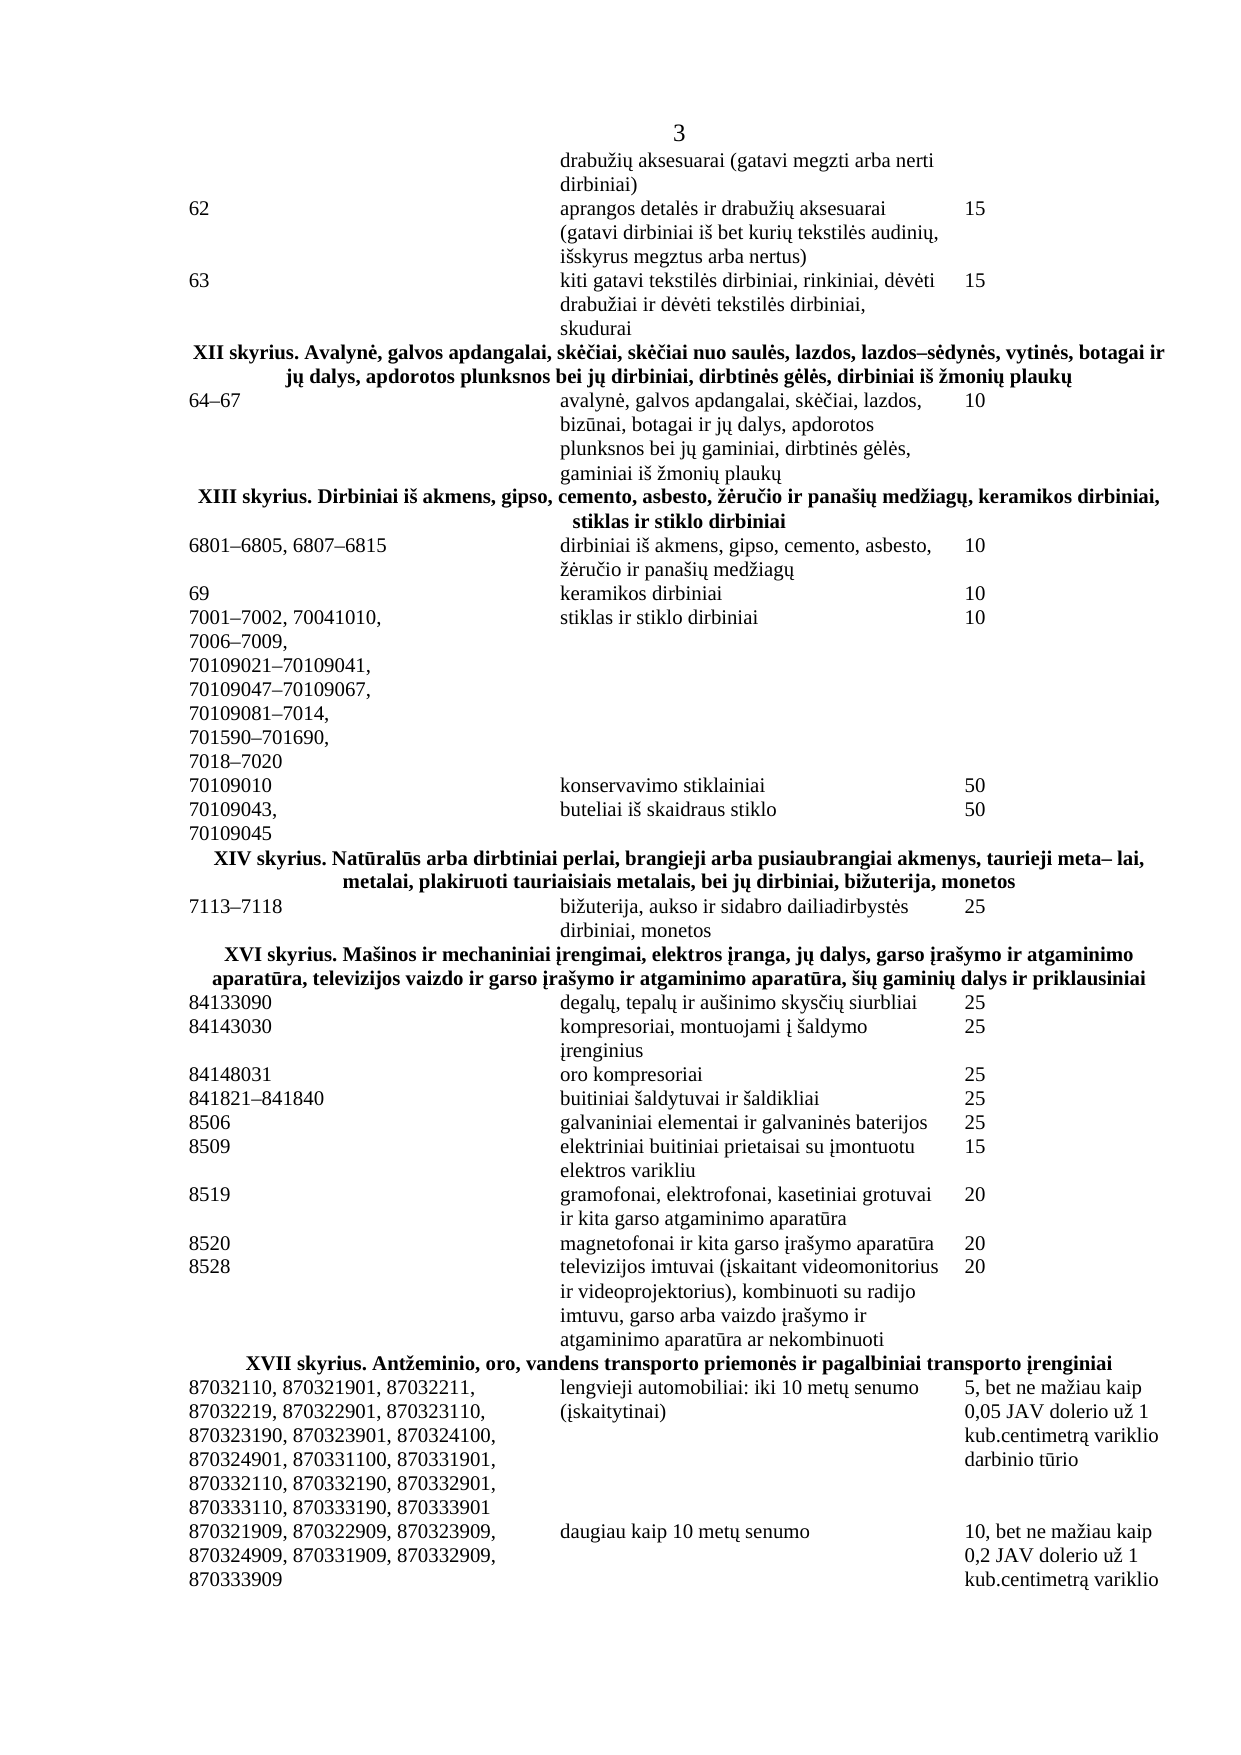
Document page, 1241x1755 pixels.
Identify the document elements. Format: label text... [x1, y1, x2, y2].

table_cell galvaniniai elementai ir galvaninės baterijos [549, 1110, 953, 1134]
table_cell 50 [953, 773, 1181, 797]
table_cell 84148031 [177, 1062, 549, 1086]
table_cell 69 [177, 581, 549, 605]
table_cell 84143030 [177, 1014, 549, 1062]
table_cell 7001–7002, 70041010, 7006–7009, 70109021–70109041, 70109047–70109067, 70109081–7014, 701590–701690, 7018–7020 [177, 605, 549, 773]
table_cell televizijos imtuvai (įskaitant videomonitorius ir videoprojektorius), kombinuoti su radijo imtuvu, garso arba vaizdo įrašymo ir atgaminimo aparatūra ar nekombinuoti [549, 1255, 953, 1351]
table_cell 70109043, 70109045 [177, 797, 549, 845]
table_cell [953, 148, 1181, 196]
table_cell kompresoriai, montuojami į šaldymo įrenginius [549, 1014, 953, 1062]
table_cell 10 [953, 533, 1181, 581]
table_cell 10 [953, 581, 1181, 605]
table_cell 8528 [177, 1255, 549, 1351]
table_cell 84133090 [177, 990, 549, 1014]
table_cell degalų, tepalų ir aušinimo skysčių siurbliai [549, 990, 953, 1014]
table_cell buitiniai šaldytuvai ir šaldikliai [549, 1086, 953, 1110]
table_cell 62 [177, 196, 549, 268]
table_cell 20 [953, 1255, 1181, 1351]
table_cell 50 [953, 797, 1181, 845]
table_cell 63 [177, 268, 549, 340]
table_cell 10, bet ne mažiau kaip 0,2 JAV dolerio už 1 kub.centimetrą variklio [953, 1519, 1181, 1591]
table_cell dirbiniai iš akmens, gipso, cemento, asbesto, žėručio ir panašių medžiagų [549, 533, 953, 581]
table_cell 6801–6805, 6807–6815 [177, 533, 549, 581]
table_cell 7113–7118 [177, 894, 549, 942]
table_cell 25 [953, 1110, 1181, 1134]
table_cell 64–67 [177, 388, 549, 484]
table_cell 841821–841840 [177, 1086, 549, 1110]
table_cell 8519 [177, 1182, 549, 1230]
table_cell elektriniai buitiniai prietaisai su įmontuotu elektros varikliu [549, 1134, 953, 1182]
table_cell oro kompresoriai [549, 1062, 953, 1086]
table_cell 10 [953, 605, 1181, 773]
table_cell buteliai iš skaidraus stiklo [549, 797, 953, 845]
table_cell 70109010 [177, 773, 549, 797]
table_cell avalynė, galvos apdangalai, skėčiai, lazdos, bizūnai, botagai ir jų dalys, apdorotos plunksnos bei jų gaminiai, dirbtinės gėlės, gaminiai iš žmonių plaukų [549, 388, 953, 484]
table_cell aprangos detalės ir drabužių aksesuarai (gatavi dirbiniai iš bet kurių tekstilės audinių, išskyrus megztus arba nertus) [549, 196, 953, 268]
table_cell 20 [953, 1230, 1181, 1254]
table_cell kiti gatavi tekstilės dirbiniai, rinkiniai, dėvėti drabužiai ir dėvėti tekstilės dirbiniai, skudurai [549, 268, 953, 340]
table_cell 87032110, 870321901, 87032211, 87032219, 870322901, 870323110, 870323190, 870323901, 870324100, 870324901, 870331100, 870331901, 870332110, 870332190, 870332901, 870333110, 870333190, 870333901 [177, 1375, 549, 1519]
table_cell XVII skyrius. Antžeminio, oro, vandens transporto priemonės ir pagalbiniai transporto įrenginiai [177, 1351, 1181, 1375]
table_cell drabužių aksesuarai (gatavi megzti arba nerti dirbiniai) [549, 148, 953, 196]
table_cell 25 [953, 990, 1181, 1014]
table_cell 15 [953, 196, 1181, 268]
table_cell 10 [953, 388, 1181, 484]
table_cell [177, 148, 549, 196]
table_cell 20 [953, 1182, 1181, 1230]
table_cell 8520 [177, 1230, 549, 1254]
table_cell 25 [953, 894, 1181, 942]
table_cell 5, bet ne mažiau kaip 0,05 JAV dolerio už 1 kub.centimetrą variklio darbinio tūrio [953, 1375, 1181, 1519]
table_cell lengvieji automobiliai: iki 10 metų senumo (įskaitytinai) [549, 1375, 953, 1519]
table_cell 870321909, 870322909, 870323909, 870324909, 870331909, 870332909, 870333909 [177, 1519, 549, 1591]
table_cell 25 [953, 1014, 1181, 1062]
table_cell daugiau kaip 10 metų senumo [549, 1519, 953, 1591]
table_cell magnetofonai ir kita garso įrašymo aparatūra [549, 1230, 953, 1254]
table_cell gramofonai, elektrofonai, kasetiniai grotuvai ir kita garso atgaminimo aparatūra [549, 1182, 953, 1230]
table_cell 15 [953, 1134, 1181, 1182]
table_cell bižuterija, aukso ir sidabro dailiadirbystės dirbiniai, monetos [549, 894, 953, 942]
table_cell XII skyrius. Avalynė, galvos apdangalai, skėčiai, skėčiai nuo saulės, lazdos, lazdos–sėdynės, vytinės, botagai ir jų dalys, apdorotos plunksnos bei jų dirbiniai, dirbtinės gėlės, dirbiniai iš žmonių plaukų [177, 340, 1181, 388]
table_cell 25 [953, 1062, 1181, 1086]
table_cell 8509 [177, 1134, 549, 1182]
table_cell 15 [953, 268, 1181, 340]
table_cell keramikos dirbiniai [549, 581, 953, 605]
table_cell XVI skyrius. Mašinos ir mechaniniai įrengimai, elektros įranga, jų dalys, garso įrašymo ir atgaminimo aparatūra, televizijos vaizdo ir garso įrašymo ir atgaminimo aparatūra, šių gaminių dalys ir priklausiniai [177, 942, 1181, 990]
table_cell XIII skyrius. Dirbiniai iš akmens, gipso, cemento, asbesto, žėručio ir panašių medžiagų, keramikos dirbiniai, stiklas ir stiklo dirbiniai [177, 485, 1181, 533]
table_cell konservavimo stiklainiai [549, 773, 953, 797]
table_cell XIV skyrius. Natūralūs arba dirbtiniai perlai, brangieji arba pusiaubrangiai akmenys, taurieji meta– lai, metalai, plakiruoti tauriaisiais metalais, bei jų dirbiniai, bižuterija, monetos [177, 845, 1181, 893]
table_cell stiklas ir stiklo dirbiniai [549, 605, 953, 773]
table_cell 25 [953, 1086, 1181, 1110]
table_cell 8506 [177, 1110, 549, 1134]
